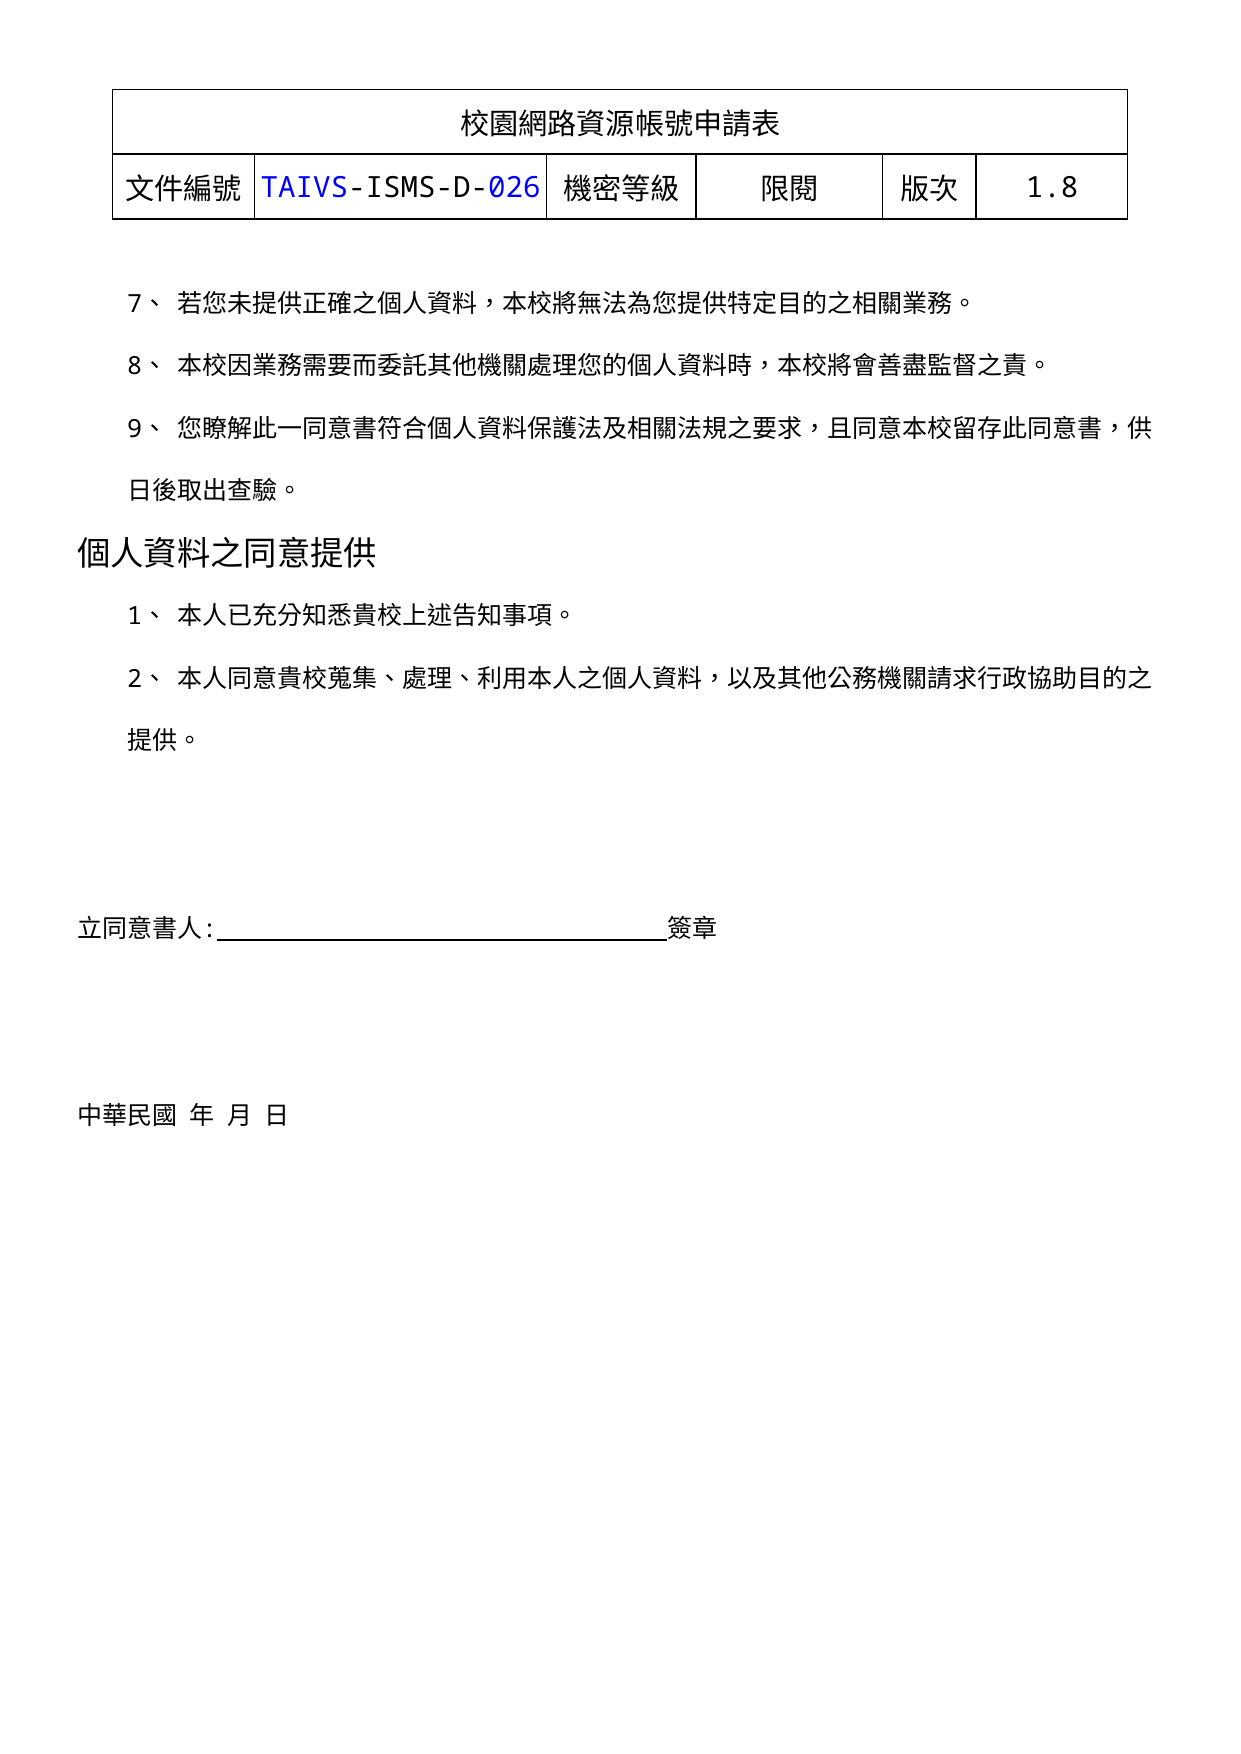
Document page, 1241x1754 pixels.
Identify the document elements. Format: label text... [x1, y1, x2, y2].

list 若您未提供正確之個人資料，本校將無法為您提供特定目的之相關業務。 [127, 259, 1163, 322]
list 本人同意貴校蒐集、處理、利用本人之個人資料，以及其他公務機關請求行政協助目的之提供。 [127, 634, 1163, 759]
text 個人資料之同意提供 [77, 509, 1163, 572]
text 中華民國 年 月 日 [77, 1072, 1163, 1134]
text 立同意書人: 簽章 [77, 884, 1163, 947]
list 本人已充分知悉貴校上述告知事項。 [127, 572, 1163, 634]
list 您瞭解此一同意書符合個人資料保護法及相關法規之要求，且同意本校留存此同意書，供日後取出查驗。 [127, 384, 1163, 509]
list 本校因業務需要而委託其他機關處理您的個人資料時，本校將會善盡監督之責。 [127, 322, 1163, 384]
